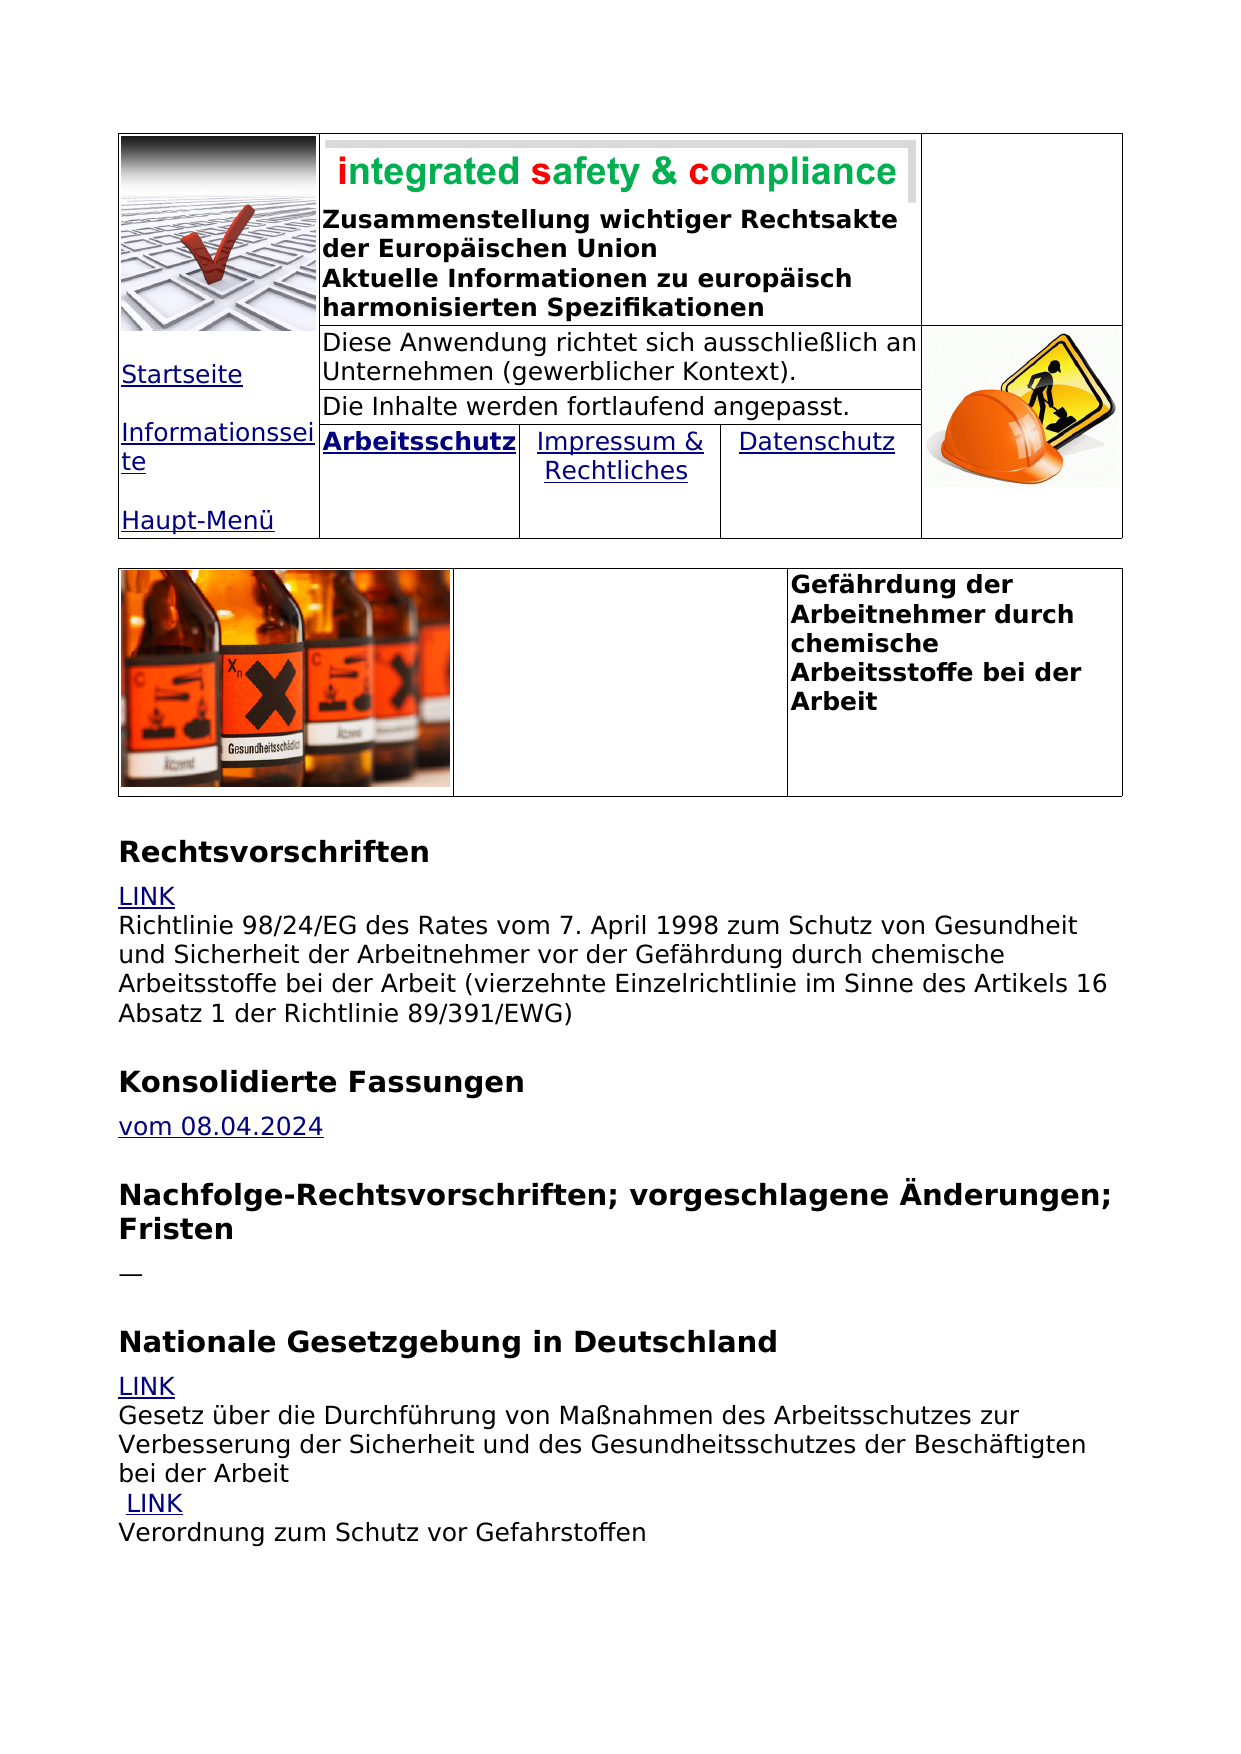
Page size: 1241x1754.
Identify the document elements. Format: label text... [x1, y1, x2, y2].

picture [321, 136, 919, 206]
subtitle Nachfolge-Rechtsvorschriften; vorgeschlagene Änderungen; Fristen [118, 1178, 1122, 1246]
table_cell Impressum & Rechtliches [520, 425, 720, 538]
text LINK Gesetz über die Durchführung von Maßnahmen des Arbeitsschutzes zur Verbesserung der Sicherheit und des Gesundheitsschutzes der Beschäftigten bei der Arbeit LINK Verordnung zum Schutz vor Gefahrstoffen [118, 1372, 1122, 1547]
text — [118, 1259, 1122, 1288]
table_cell Diese Anwendung richtet sich ausschließlich an Unternehmen (gewerblicher Kontext). [320, 326, 921, 389]
table_header Zusammenstellung wichtiger Rechtsakte der Europäischen Union Aktuelle Informationen zu europäisch harmonisierten Spezifikationen [320, 134, 921, 325]
table_cell Arbeitsschutz [320, 425, 519, 538]
picture [924, 328, 1120, 488]
text LINK Richtlinie 98/24/EG des Rates vom 7. April 1998 zum Schutz von Gesundheit und Sicherheit der Arbeitnehmer vor der Gefährdung durch chemische Arbeitsstoffe bei der Arbeit (vierzehnte Einzelrichtlinie im Sinne des Artikels 16 Absatz 1 der Richtlinie 89/391/EWG) [118, 882, 1122, 1028]
table_cell Die Inhalte werden fortlaufend angepasst. [320, 390, 921, 424]
table_header Gefährdung der Arbeitnehmer durch chemische Arbeitsstoffe bei der Arbeit [788, 569, 1122, 796]
table_cell [922, 326, 1122, 538]
text vom 08.04.2024 [118, 1112, 1122, 1141]
table_header Startseite Informationsseite Haupt-Menü [119, 134, 319, 538]
picture [121, 570, 450, 787]
table_header [454, 569, 787, 796]
subtitle Nationale Gesetzgebung in Deutschland [118, 1326, 1122, 1359]
table_header [922, 134, 1122, 325]
subtitle Rechtsvorschriften [118, 836, 1122, 869]
table_cell Datenschutz [721, 425, 921, 538]
table_header [119, 569, 453, 796]
picture [121, 136, 316, 331]
subtitle Konsolidierte Fassungen [118, 1065, 1122, 1099]
